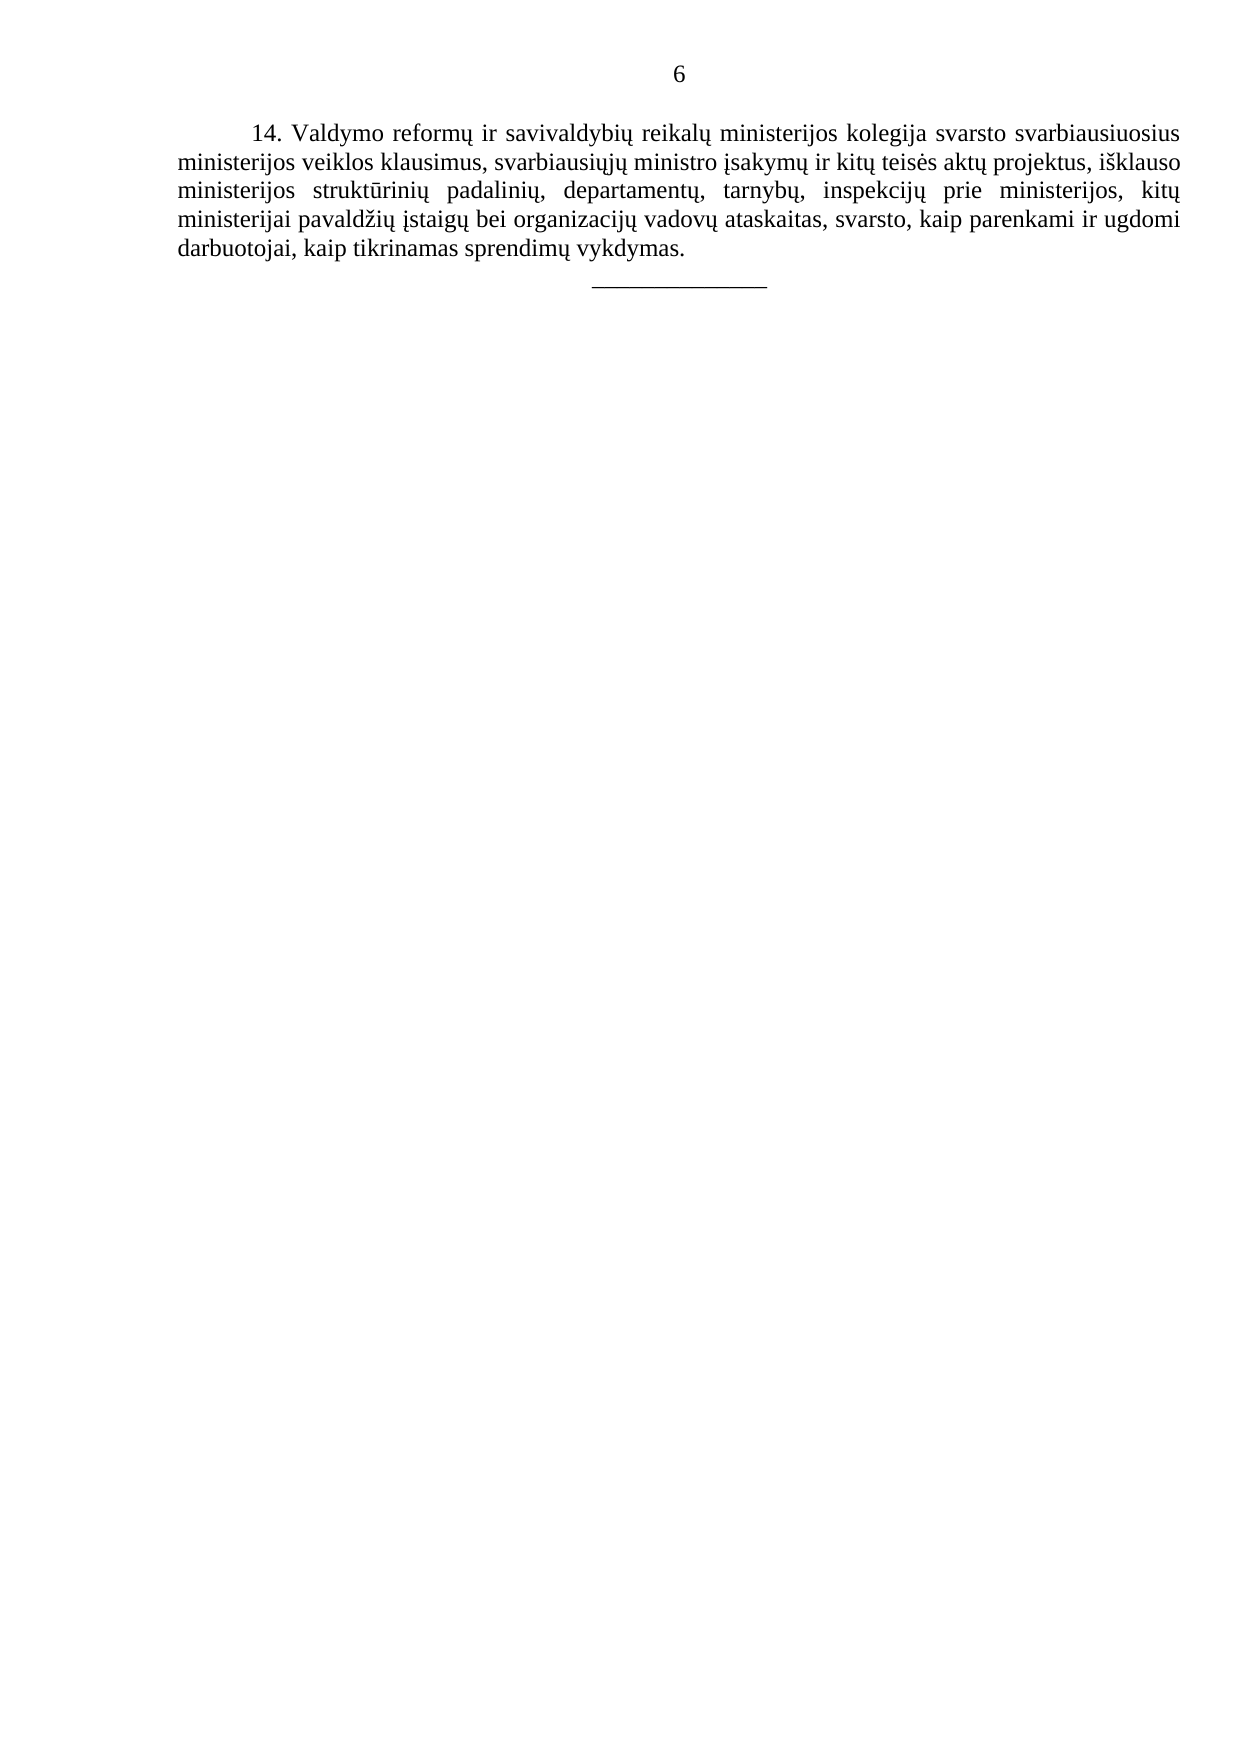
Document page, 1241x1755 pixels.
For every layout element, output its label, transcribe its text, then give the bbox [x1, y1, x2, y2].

text 14. Valdymo reformų ir savivaldybių reikalų ministerijos kolegija svarsto svarbiausiuosius ministerijos veiklos klausimus, svarbiausiųjų ministro įsakymų ir kitų teisės aktų projektus, išklauso ministerijos struktūrinių padalinių, departamentų, tarnybų, inspekcijų prie ministerijos, kitų ministerijai pavaldžių įstaigų bei organizacijų vadovų ataskaitas, svarsto, kaip parenkami ir ugdomi darbuotojai, kaip tikrinamas sprendimų vykdymas. [177, 118, 1181, 262]
text ______________ [177, 262, 1181, 291]
